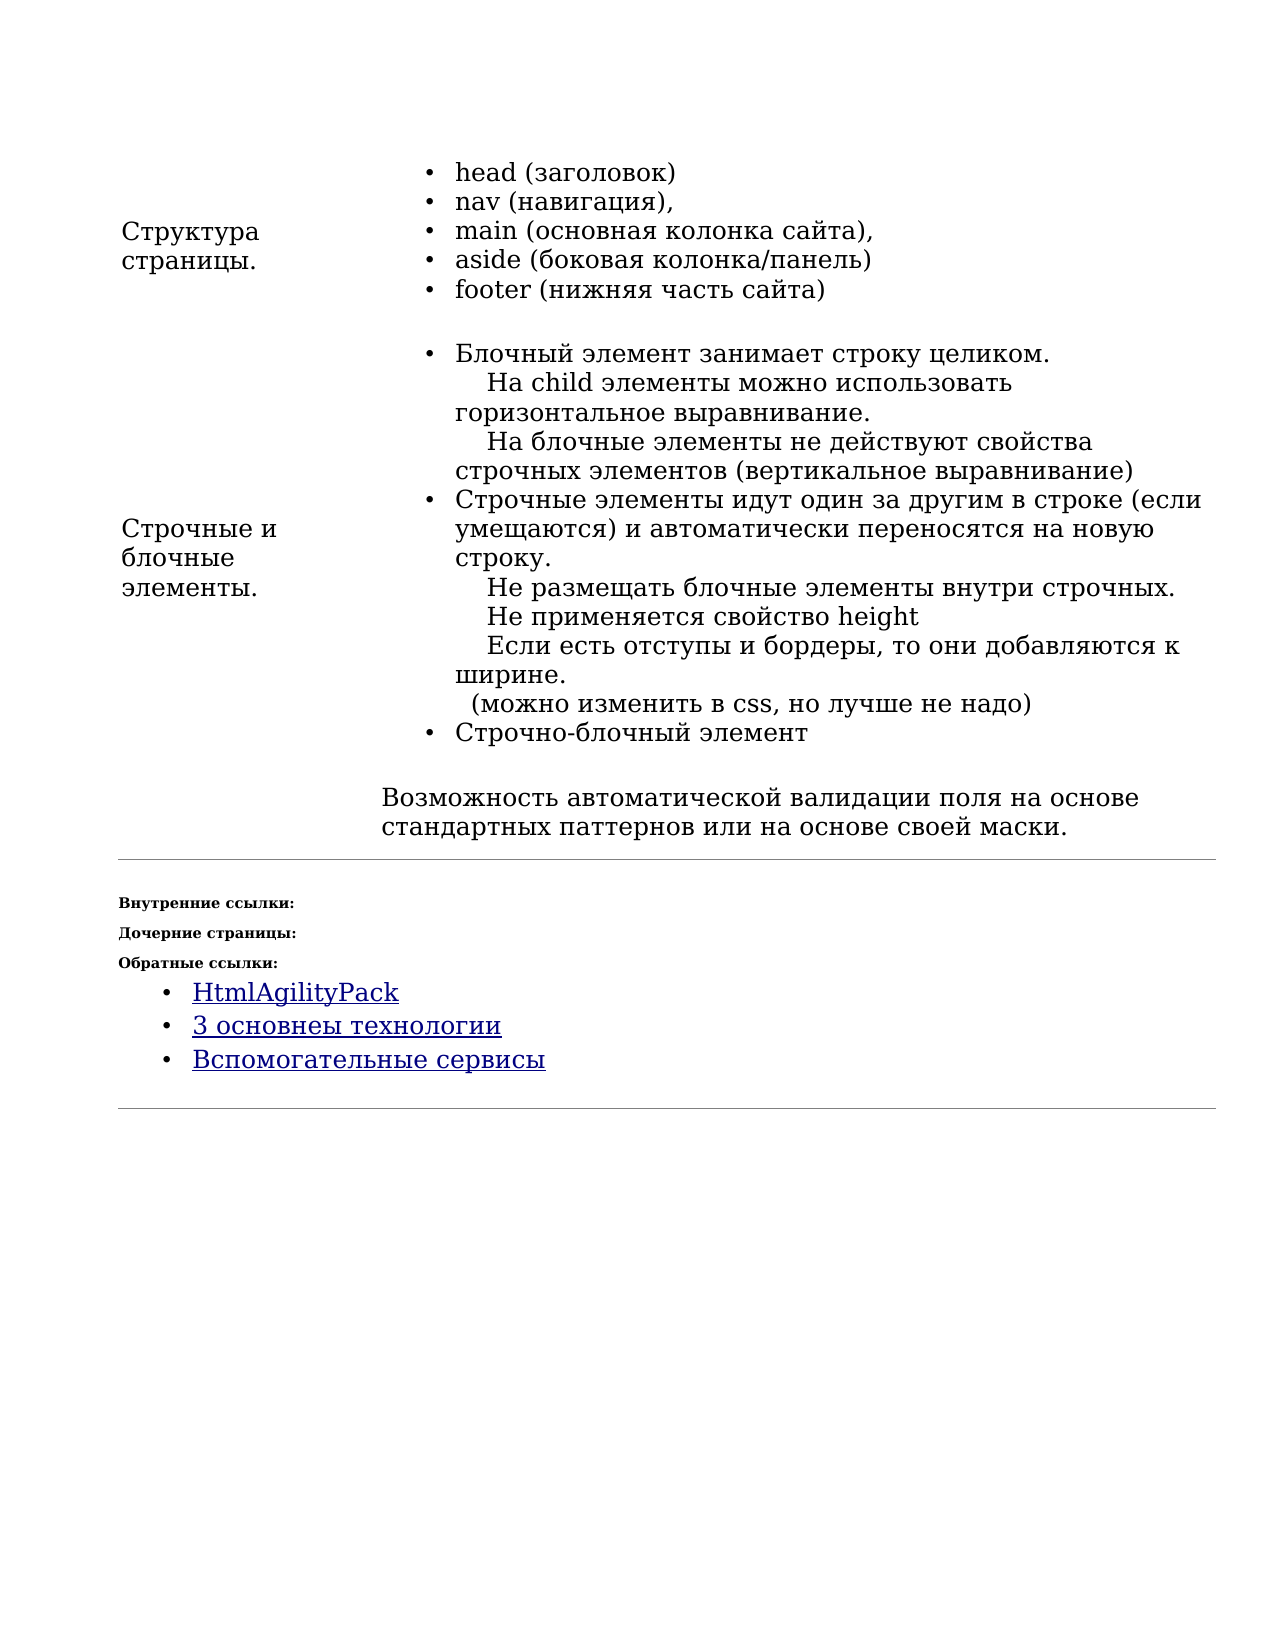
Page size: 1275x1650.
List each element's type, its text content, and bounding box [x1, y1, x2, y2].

table_cell Возможность автоматической валидации поля на основе стандартных паттернов или на основе своей маски. [378, 780, 1216, 844]
table_cell Строчные и блочные элементы. [118, 336, 378, 780]
list HtmlAgilityPack [162, 978, 1216, 1007]
table_header Структура страницы. [118, 155, 378, 336]
subtitle Дочерние страницы: [118, 925, 1216, 942]
table_cell [118, 780, 378, 844]
table_cell Блочный элемент занимает строку целиком. На child элементы можно использовать горизонтальное выравнивание. На блочные элементы не действуют свойства строчных элементов (вертикальное выравнивание) Строчные элементы идут один за другим в строке (если умещаются) и автоматически переносятся на новую строку. Не размещать блочные элементы внутри строчных. Не применяется свойство height Если есть отступы и бордеры, то они добавляются к ширине. (можно изменить в css, но лучше не надо) Строчно-блочный элемент [378, 336, 1216, 780]
subtitle Внутренние ссылки: [118, 895, 1216, 912]
subtitle Обратные ссылки: [118, 954, 1216, 972]
list Вспомогательные сервисы [162, 1045, 1216, 1074]
list 3 основнеы технологии [162, 1011, 1216, 1041]
table_header head (заголовок) nav (навигация), main (основная колонка сайта), aside (боковая колонка/панель) footer (нижняя часть сайта) [378, 155, 1216, 336]
